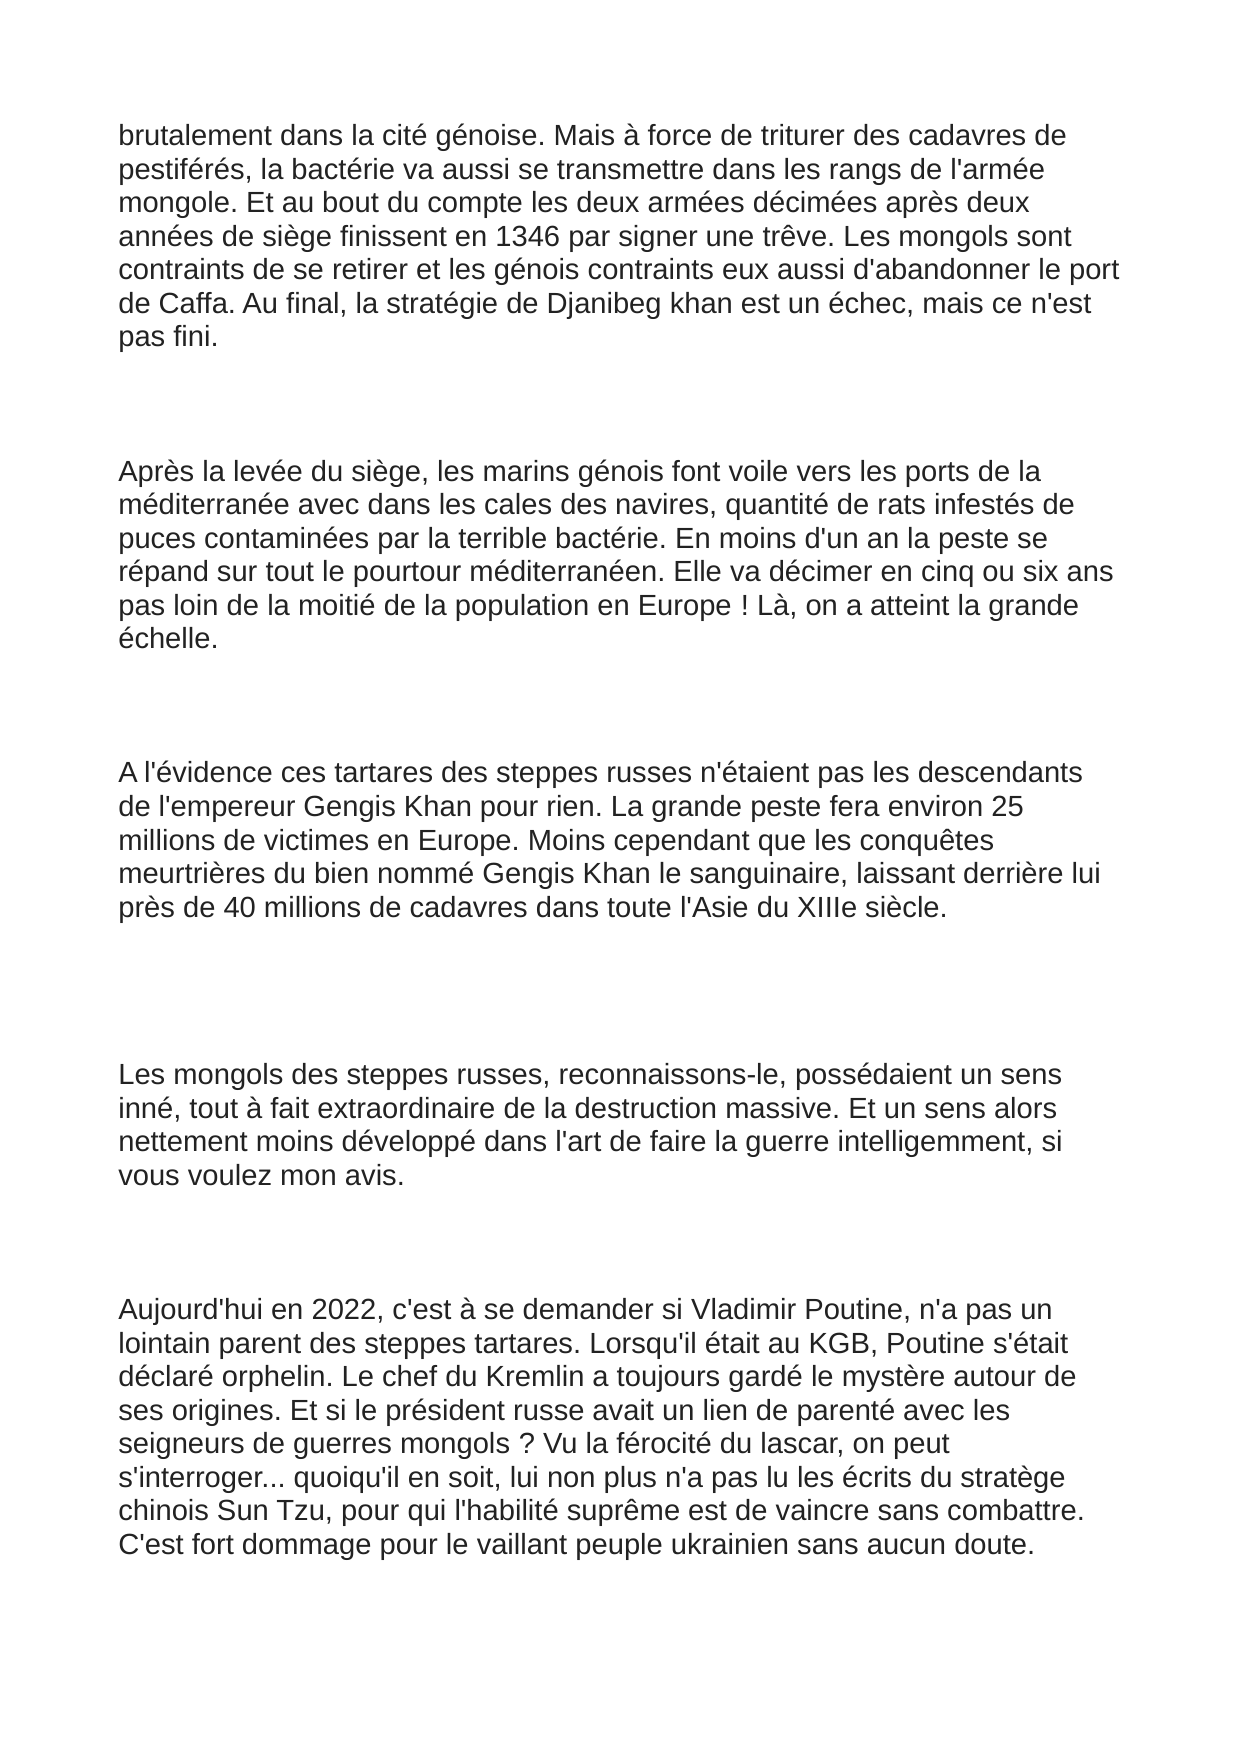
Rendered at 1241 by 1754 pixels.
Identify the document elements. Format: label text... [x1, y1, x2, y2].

text Les mongols des steppes russes, reconnaissons-le, possédaient un sens inné, tout à fait extraordinaire de la destruction massive. Et un sens alors nettement moins développé dans l'art de faire la guerre intelligemment, si vous voulez mon avis. [118, 1057, 1122, 1191]
text A l'évidence ces tartares des steppes russes n'étaient pas les descendants de l'empereur Gengis Khan pour rien. La grande peste fera environ 25 millions de victimes en Europe. Moins cependant que les conquêtes meurtrières du bien nommé Gengis Khan le sanguinaire, laissant derrière lui près de 40 millions de cadavres dans toute l'Asie du XIIIe siècle. [118, 755, 1122, 923]
text Aujourd'hui en 2022, c'est à se demander si Vladimir Poutine, n'a pas un lointain parent des steppes tartares. Lorsqu'il était au KGB, Poutine s'était déclaré orphelin. Le chef du Kremlin a toujours gardé le mystère autour de ses origines. Et si le président russe avait un lien de parenté avec les seigneurs de guerres mongols ? Vu la férocité du lascar, on peut s'interroger... quoiqu'il en soit, lui non plus n'a pas lu les écrits du stratège chinois Sun Tzu, pour qui l'habilité suprême est de vaincre sans combattre. C'est fort dommage pour le vaillant peuple ukrainien sans aucun doute. [118, 1292, 1122, 1560]
text brutalement dans la cité génoise. Mais à force de triturer des cadavres de pestiférés, la bactérie va aussi se transmettre dans les rangs de l'armée mongole. Et au bout du compte les deux armées décimées après deux années de siège finissent en 1346 par signer une trêve. Les mongols sont contraints de se retirer et les génois contraints eux aussi d'abandonner le port de Caffa. Au final, la stratégie de Djanibeg khan est un échec, mais ce n'est pas fini. [118, 118, 1122, 353]
text Après la levée du siège, les marins génois font voile vers les ports de la méditerranée avec dans les cales des navires, quantité de rats infestés de puces contaminées par la terrible bactérie. En moins d'un an la peste se répand sur tout le pourtour méditerranéen. Elle va décimer en cinq ou six ans pas loin de la moitié de la population en Europe ! Là, on a atteint la grande échelle. [118, 453, 1122, 655]
